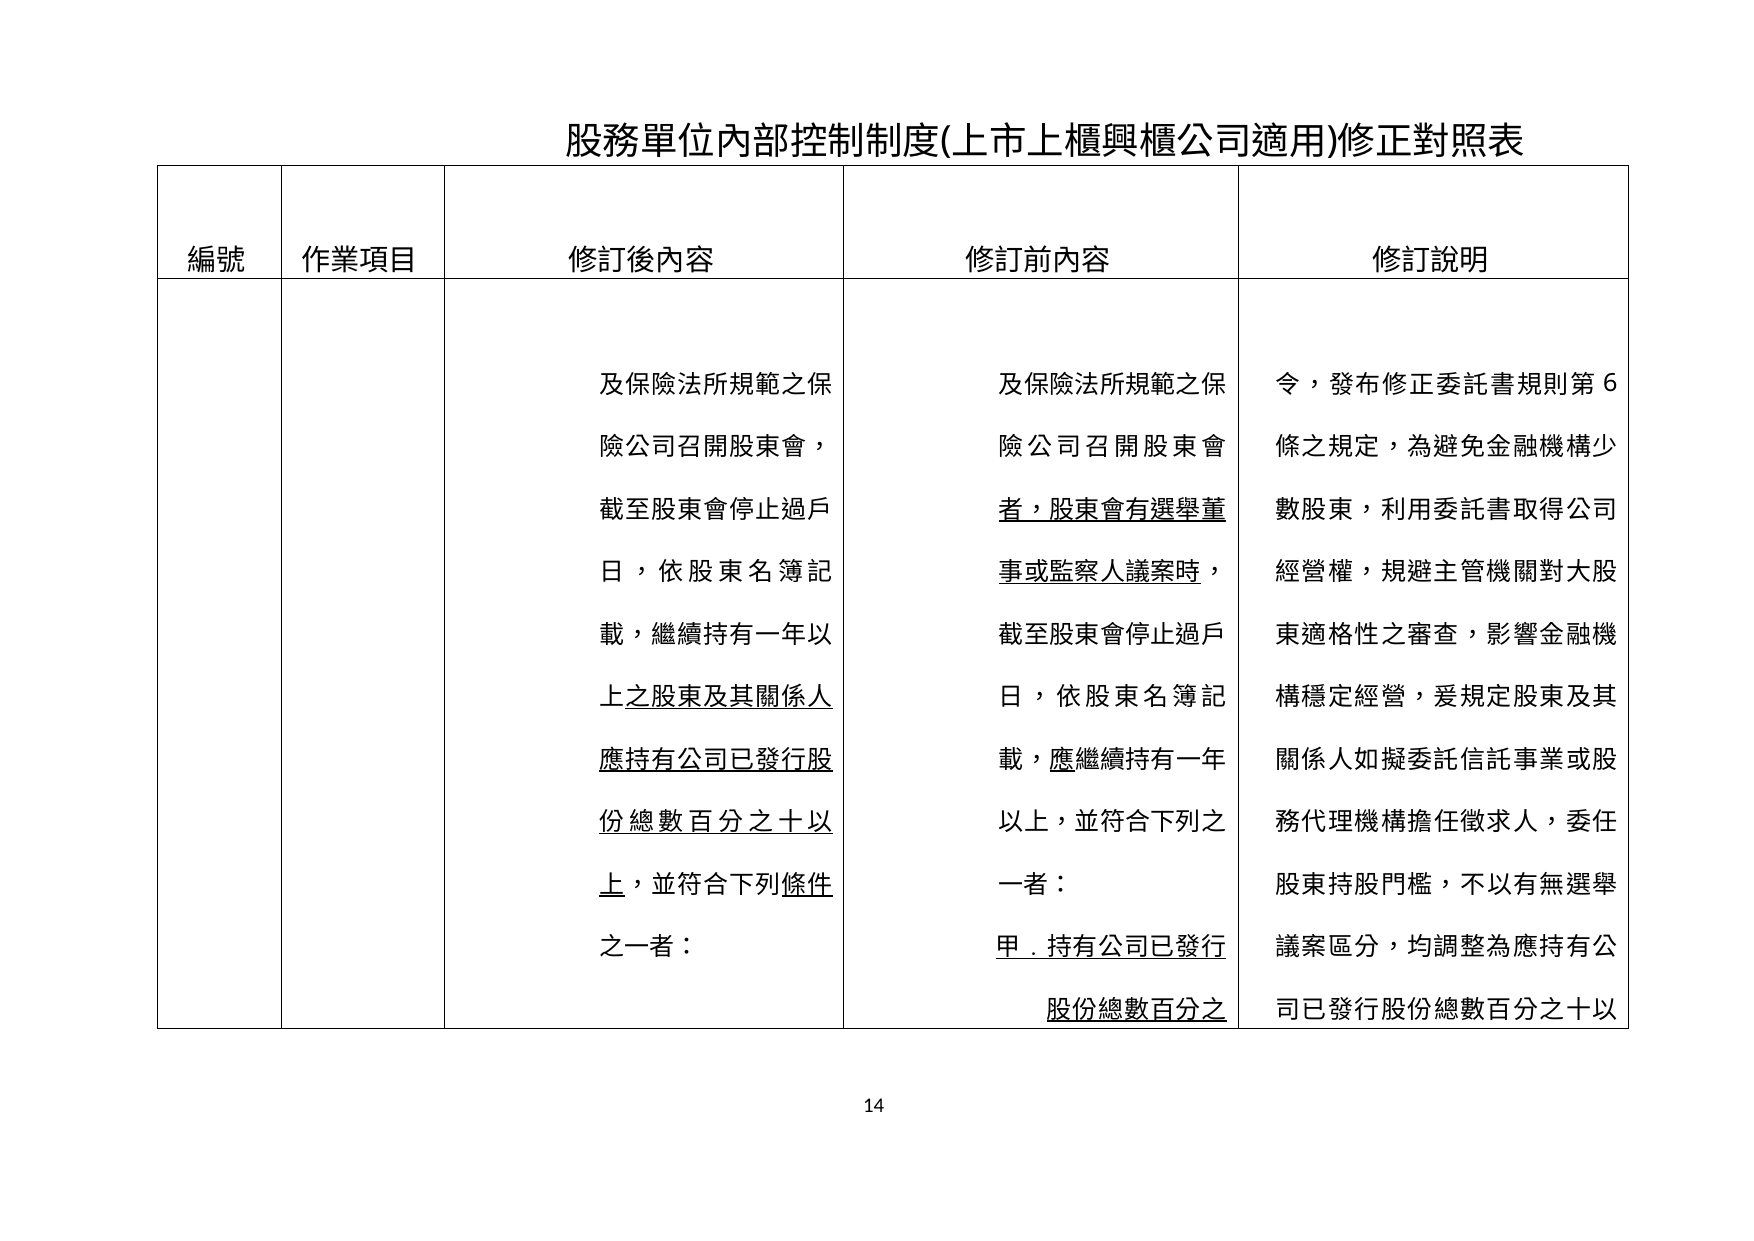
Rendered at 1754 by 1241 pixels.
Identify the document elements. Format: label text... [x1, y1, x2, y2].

table_cell 修訂說明 [1239, 166, 1628, 278]
table_cell [158, 279, 281, 1028]
table_header 股務單位內部控制制度(上市上櫃興櫃公司適用)修正對照表 [158, 91, 1629, 165]
table_cell 修訂前內容 [844, 166, 1238, 278]
table_cell 修訂後內容 [445, 166, 843, 278]
table_cell 及保險法所規範之保險公司召開股東會，截至股東會停止過戶日，依股東名簿記載，繼續持有一年以上之股東及其關係人應持有公司已發行股份總數百分之十以上，並符合下列條件之一者： [445, 279, 843, 1028]
table_cell 作業項目 [282, 166, 444, 278]
table_cell 令，發布修正委託書規則第6條之規定，為避免金融機構少數股東，利用委託書取得公司經營權，規避主管機關對大股東適格性之審查，影響金融機構穩定經營，爰規定股東及其關係人如擬委託信託事業或股務代理機構擔任徵求人，委任股東持股門檻，不以有無選舉議案區分，均調整為應持有公司已發行股份總數百分之十以 [1239, 279, 1628, 1028]
table_cell 編號 [158, 166, 281, 278]
table_cell [282, 279, 444, 1028]
table_cell 及保險法所規範之保險公司召開股東會者，股東會有選舉董事或監察人議案時，截至股東會停止過戶日，依股東名簿記載，應繼續持有一年以上，並符合下列之一者： 甲﹒持有公司已發行股份總數百分之 [844, 279, 1238, 1028]
